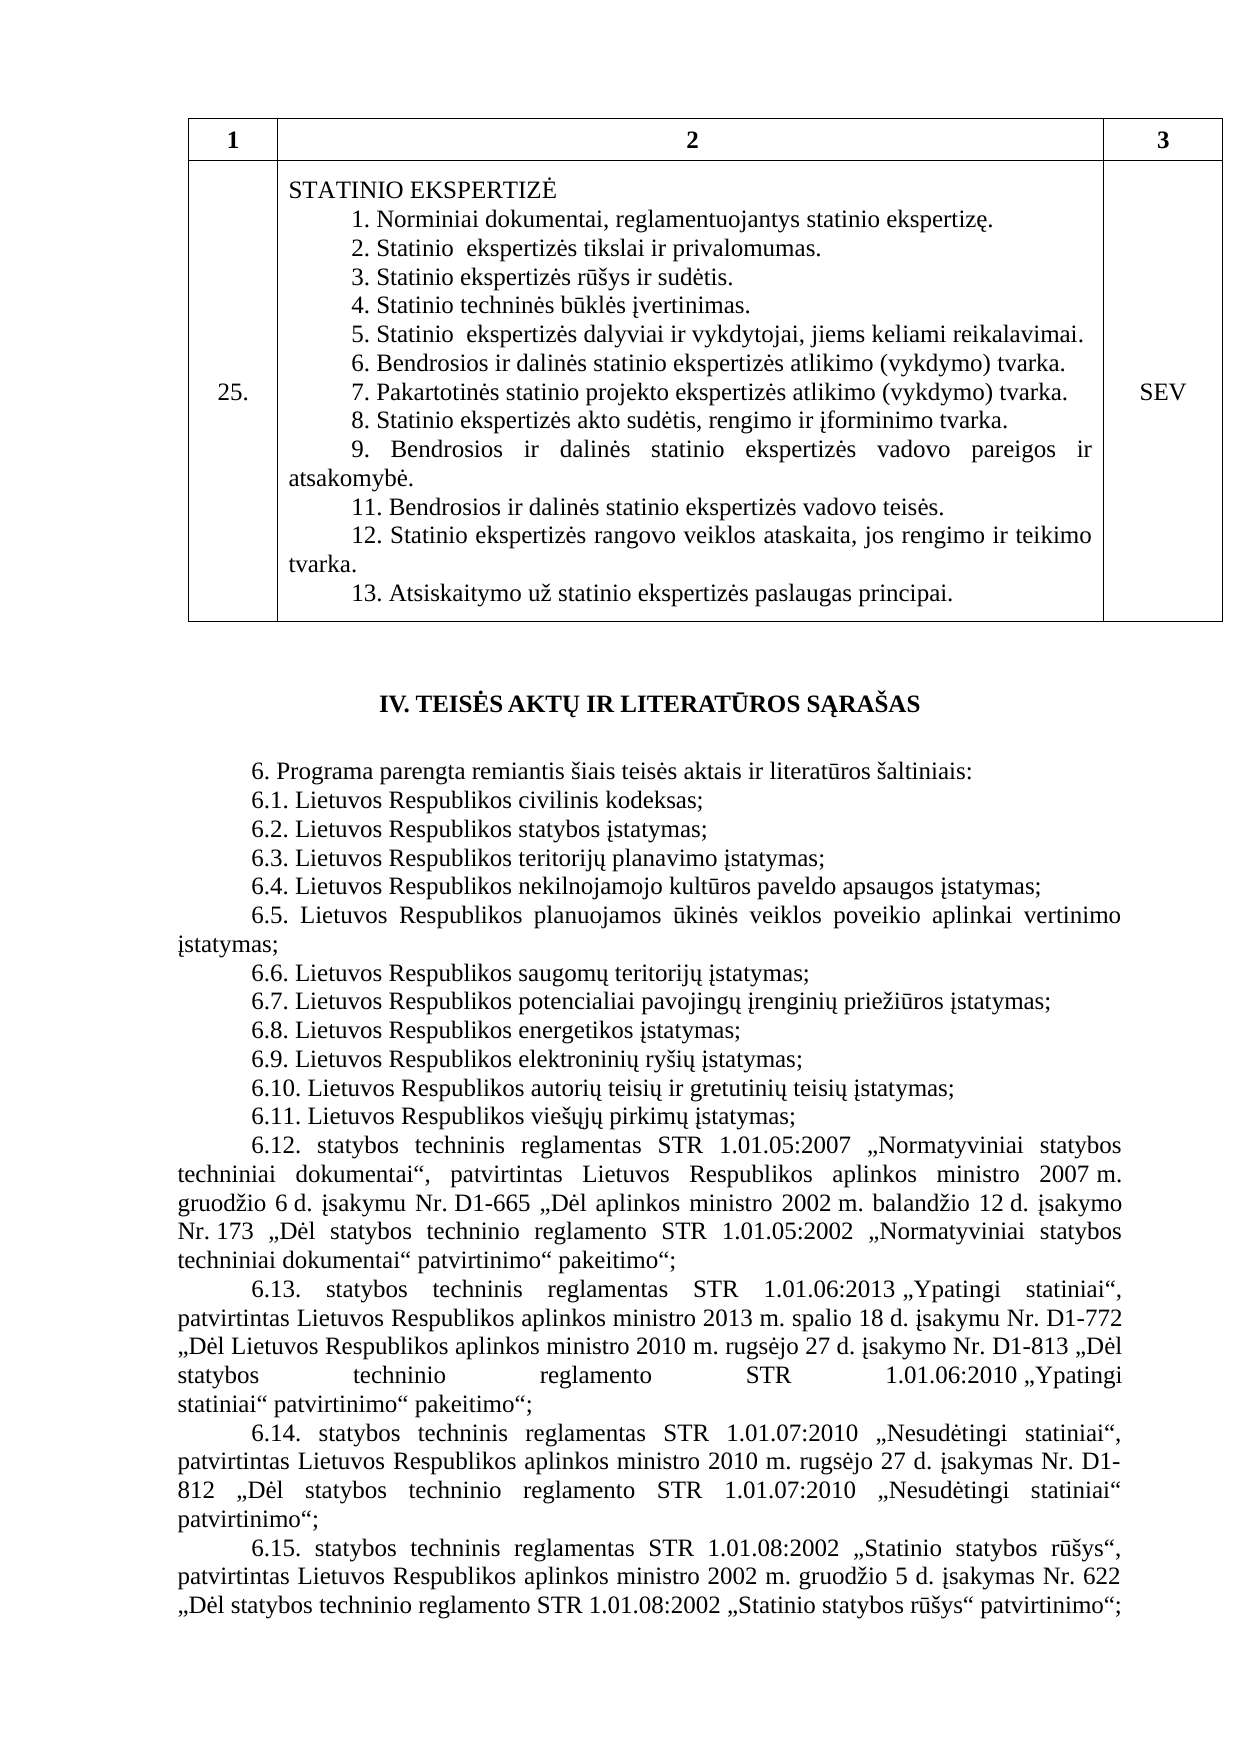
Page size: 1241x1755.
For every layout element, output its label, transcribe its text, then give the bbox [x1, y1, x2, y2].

text 6.4. Lietuvos Respublikos nekilnojamojo kultūros paveldo apsaugos įstatymas; [177, 871, 1122, 900]
text 6.9. Lietuvos Respublikos elektroninių ryšių įstatymas; [177, 1044, 1122, 1073]
table_cell 3 [1104, 119, 1222, 160]
text 6.7. Lietuvos Respublikos potencialiai pavojingų įrenginių priežiūros įstatymas; [177, 986, 1122, 1015]
text 6.1. Lietuvos Respublikos civilinis kodeksas; [177, 785, 1122, 814]
table_cell STATINIO EKSPERTIZĖ 1. Norminiai dokumentai, reglamentuojantys statinio ekspertizę. 2. Statinio ekspertizės tikslai ir privalomumas. 3. Statinio ekspertizės rūšys ir sudėtis. 4. Statinio techninės būklės įvertinimas. 5. Statinio ekspertizės dalyviai ir vykdytojai, jiems keliami reikalavimai. 6. Bendrosios ir dalinės statinio ekspertizės atlikimo (vykdymo) tvarka. 7. Pakartotinės statinio projekto ekspertizės atlikimo (vykdymo) tvarka. 8. Statinio ekspertizės akto sudėtis, rengimo ir įforminimo tvarka. 9. Bendrosios ir dalinės statinio ekspertizės vadovo pareigos ir atsakomybė. 11. Bendrosios ir dalinės statinio ekspertizės vadovo teisės. 12. Statinio ekspertizės rangovo veiklos ataskaita, jos rengimo ir teikimo tvarka. 13. Atsiskaitymo už statinio ekspertizės paslaugas principai. [278, 161, 1103, 621]
text 6.12. statybos techninis reglamentas STR 1.01.05:2007 „Normatyviniai statybos techniniai dokumentai“, patvirtintas Lietuvos Respublikos aplinkos ministro 2007 m. gruodžio 6 d. įsakymu Nr. D1-665 „Dėl aplinkos ministro 2002 m. balandžio 12 d. įsakymo Nr. 173 „Dėl statybos techninio reglamento STR 1.01.05:2002 „Normatyviniai statybos techniniai dokumentai“ patvirtinimo“ pakeitimo“; [177, 1130, 1122, 1274]
text 6.10. Lietuvos Respublikos autorių teisių ir gretutinių teisių įstatymas; [177, 1073, 1122, 1101]
text IV. TEISĖS AKTŲ IR LITERATŪROS SĄRAŠAS [177, 689, 1122, 718]
text 6.8. Lietuvos Respublikos energetikos įstatymas; [177, 1015, 1122, 1044]
text 6.13. statybos techninis reglamentas STR 1.01.06:2013 „Ypatingi statiniai“, patvirtintas Lietuvos Respublikos aplinkos ministro 2013 m. spalio 18 d. įsakymu Nr. D1-772 „Dėl Lietuvos Respublikos aplinkos ministro 2010 m. rugsėjo 27 d. įsakymo Nr. D1-813 „Dėl statybos techninio reglamento STR 1.01.06:2010 „Ypatingi statiniai“ patvirtinimo“ pakeitimo“; [177, 1274, 1122, 1418]
table_cell 1 [189, 119, 277, 160]
table_cell 2 [278, 119, 1103, 160]
text 6.14. statybos techninis reglamentas STR 1.01.07:2010 „Nesudėtingi statiniai“, patvirtintas Lietuvos Respublikos aplinkos ministro 2010 m. rugsėjo 27 d. įsakymas Nr. D1-812 „Dėl statybos techninio reglamento STR 1.01.07:2010 „Nesudėtingi statiniai“ patvirtinimo“; [177, 1418, 1122, 1533]
text 6.5. Lietuvos Respublikos planuojamos ūkinės veiklos poveikio aplinkai vertinimo įstatymas; [177, 900, 1122, 958]
text 6.2. Lietuvos Respublikos statybos įstatymas; [177, 814, 1122, 843]
text 6.6. Lietuvos Respublikos saugomų teritorijų įstatymas; [177, 958, 1122, 986]
table_cell 25. [189, 161, 277, 621]
text 6.3. Lietuvos Respublikos teritorijų planavimo įstatymas; [177, 843, 1122, 871]
text 6.15. statybos techninis reglamentas STR 1.01.08:2002 „Statinio statybos rūšys“, patvirtintas Lietuvos Respublikos aplinkos ministro 2002 m. gruodžio 5 d. įsakymas Nr. 622 „Dėl statybos techninio reglamento STR 1.01.08:2002 „Statinio statybos rūšys“ patvirtinimo“; [177, 1533, 1122, 1619]
table_cell SEV [1104, 161, 1222, 621]
text 6.11. Lietuvos Respublikos viešųjų pirkimų įstatymas; [177, 1101, 1122, 1130]
text 6. Programa parengta remiantis šiais teisės aktais ir literatūros šaltiniais: [177, 756, 1122, 785]
